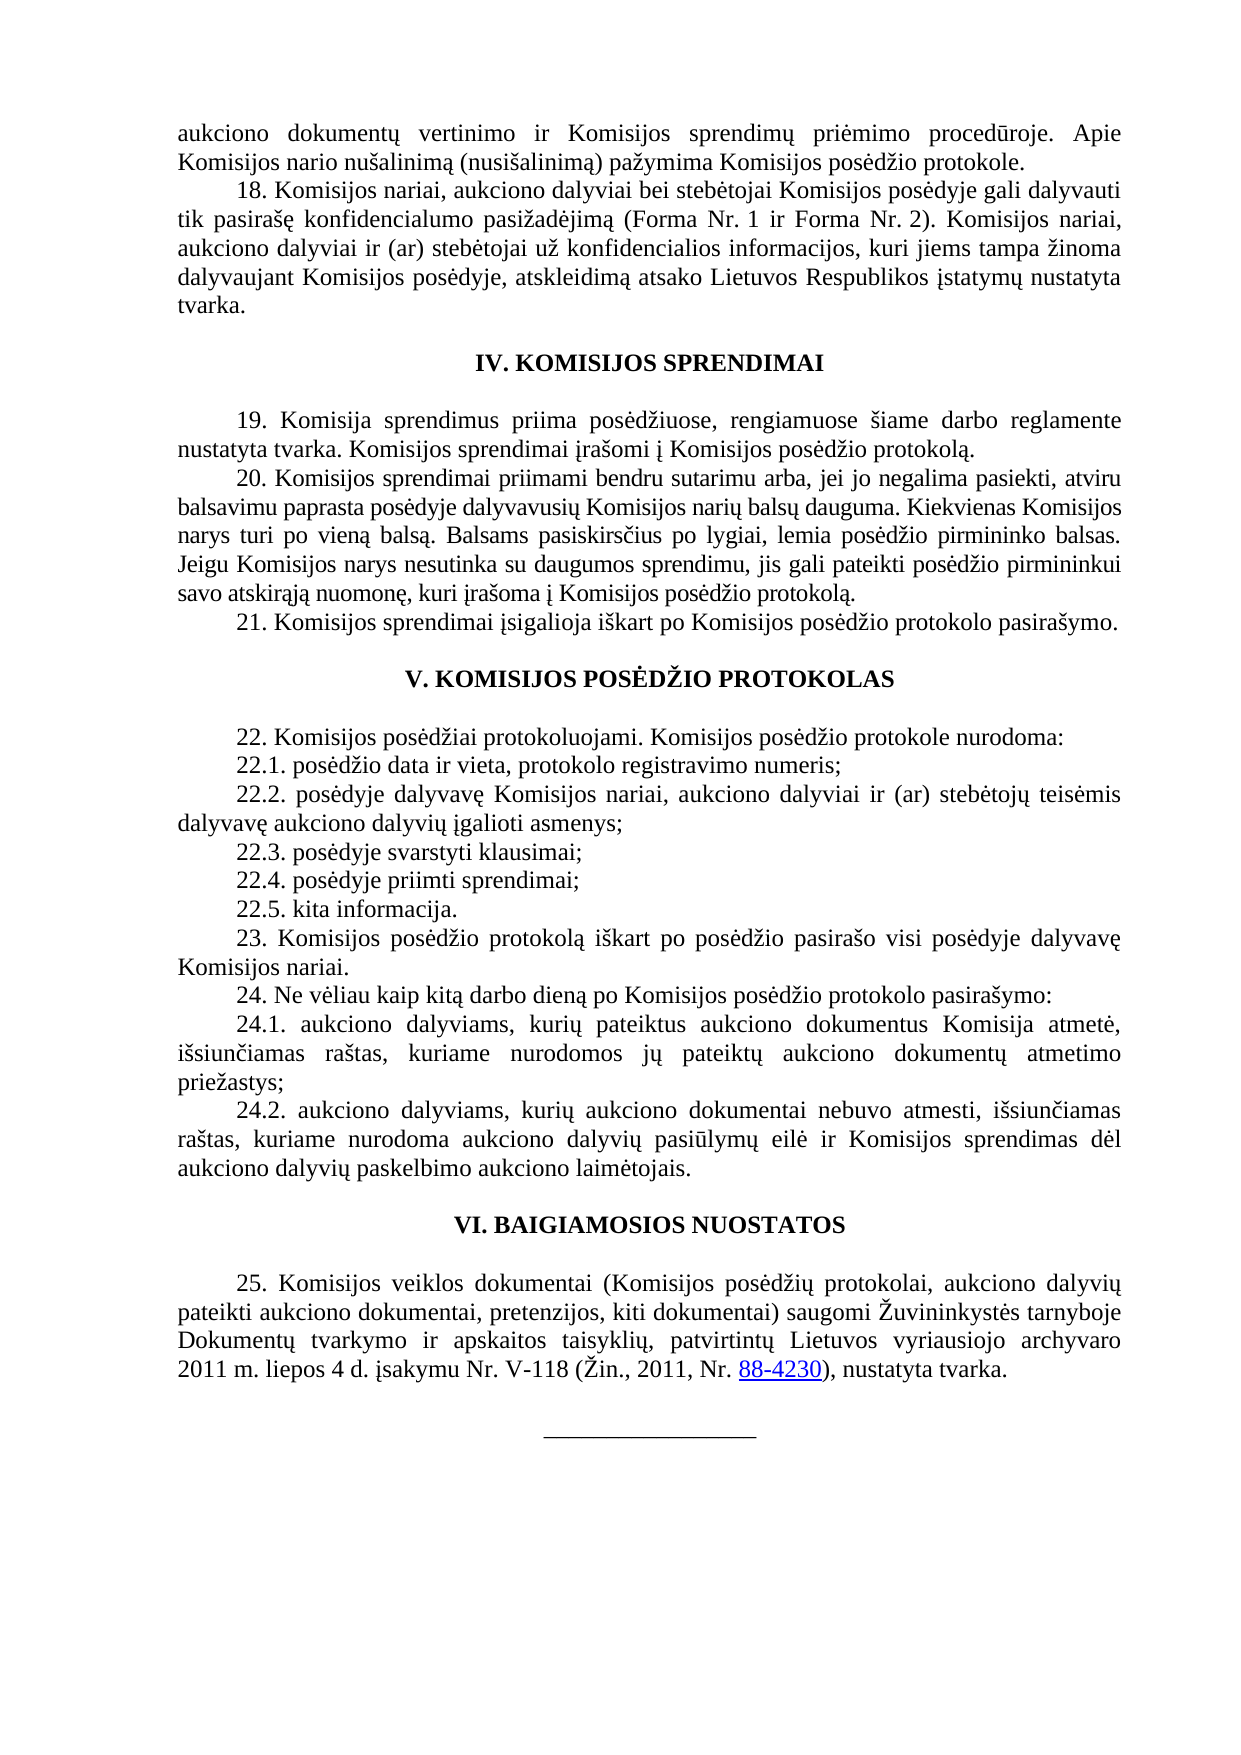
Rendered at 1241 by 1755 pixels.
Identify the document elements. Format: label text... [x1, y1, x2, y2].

text 24. Ne vėliau kaip kitą darbo dieną po Komisijos posėdžio protokolo pasirašymo: [177, 981, 1122, 1009]
text 22.5. kita informacija. [177, 894, 1122, 923]
text IV. KOMISIJOS SPRENDIMAI [177, 348, 1122, 377]
text 22.1. posėdžio data ir vieta, protokolo registravimo numeris; [177, 751, 1122, 779]
text VI. Baigiamosios nuostatos [177, 1211, 1122, 1239]
text 19. Komisija sprendimus priima posėdžiuose, rengiamuose šiame darbo reglamente nustatyta tvarka. Komisijos sprendimai įrašomi į Komisijos posėdžio protokolą. [177, 406, 1122, 463]
text 22.3. posėdyje svarstyti klausimai; [177, 837, 1122, 866]
text 21. Komisijos sprendimai įsigalioja iškart po Komisijos posėdžio protokolo pasirašymo. [177, 607, 1122, 636]
text 22. Komisijos posėdžiai protokoluojami. Komisijos posėdžio protokole nurodoma: [177, 722, 1122, 751]
text _________________ [177, 1412, 1122, 1441]
text 25. Komisijos veiklos dokumentai (Komisijos posėdžių protokolai, aukciono dalyvių pateikti aukciono dokumentai, pretenzijos, kiti dokumentai) saugomi Žuvininkystės tarnyboje Dokumentų tvarkymo ir apskaitos taisyklių, patvirtintų Lietuvos vyriausiojo archyvaro 2011 m. liepos 4 d. įsakymu Nr. V-118 (Žin., 2011, Nr. 88-4230), nustatyta tvarka. [177, 1268, 1122, 1383]
text 18. Komisijos nariai, aukciono dalyviai bei stebėtojai Komisijos posėdyje gali dalyvauti tik pasirašę konfidencialumo pasižadėjimą (Forma Nr. 1 ir Forma Nr. 2). Komisijos nariai, aukciono dalyviai ir (ar) stebėtojai už konfidencialios informacijos, kuri jiems tampa žinoma dalyvaujant Komisijos posėdyje, atskleidimą atsako Lietuvos Respublikos įstatymų nustatyta tvarka. [177, 176, 1122, 319]
text V. Komisijos POSĖDŽIO PROTOKOLAS [177, 664, 1122, 693]
text 24.2. aukciono dalyviams, kurių aukciono dokumentai nebuvo atmesti, išsiunčiamas raštas, kuriame nurodoma aukciono dalyvių pasiūlymų eilė ir Komisijos sprendimas dėl aukciono dalyvių paskelbimo aukciono laimėtojais. [177, 1096, 1122, 1182]
text 23. Komisijos posėdžio protokolą iškart po posėdžio pasirašo visi posėdyje dalyvavę Komisijos nariai. [177, 923, 1122, 981]
text 24.1. aukciono dalyviams, kurių pateiktus aukciono dokumentus Komisija atmetė, išsiunčiamas raštas, kuriame nurodomos jų pateiktų aukciono dokumentų atmetimo priežastys; [177, 1009, 1122, 1096]
text 22.2. posėdyje dalyvavę Komisijos nariai, aukciono dalyviai ir (ar) stebėtojų teisėmis dalyvavę aukciono dalyvių įgalioti asmenys; [177, 779, 1122, 837]
text 20. Komisijos sprendimai priimami bendru sutarimu arba, jei jo negalima pasiekti, atviru balsavimu paprasta posėdyje dalyvavusių Komisijos narių balsų dauguma. Kiekvienas Komisijos narys turi po vieną balsą. Balsams pasiskirsčius po lygiai, lemia posėdžio pirmininko balsas. Jeigu Komisijos narys nesutinka su daugumos sprendimu, jis gali pateikti posėdžio pirmininkui savo atskirąją nuomonę, kuri įrašoma į Komisijos posėdžio protokolą. [177, 463, 1122, 607]
text 22.4. posėdyje priimti sprendimai; [177, 866, 1122, 894]
text aukciono dokumentų vertinimo ir Komisijos sprendimų priėmimo procedūroje. Apie Komisijos nario nušalinimą (nusišalinimą) pažymima Komisijos posėdžio protokole. [177, 118, 1122, 176]
